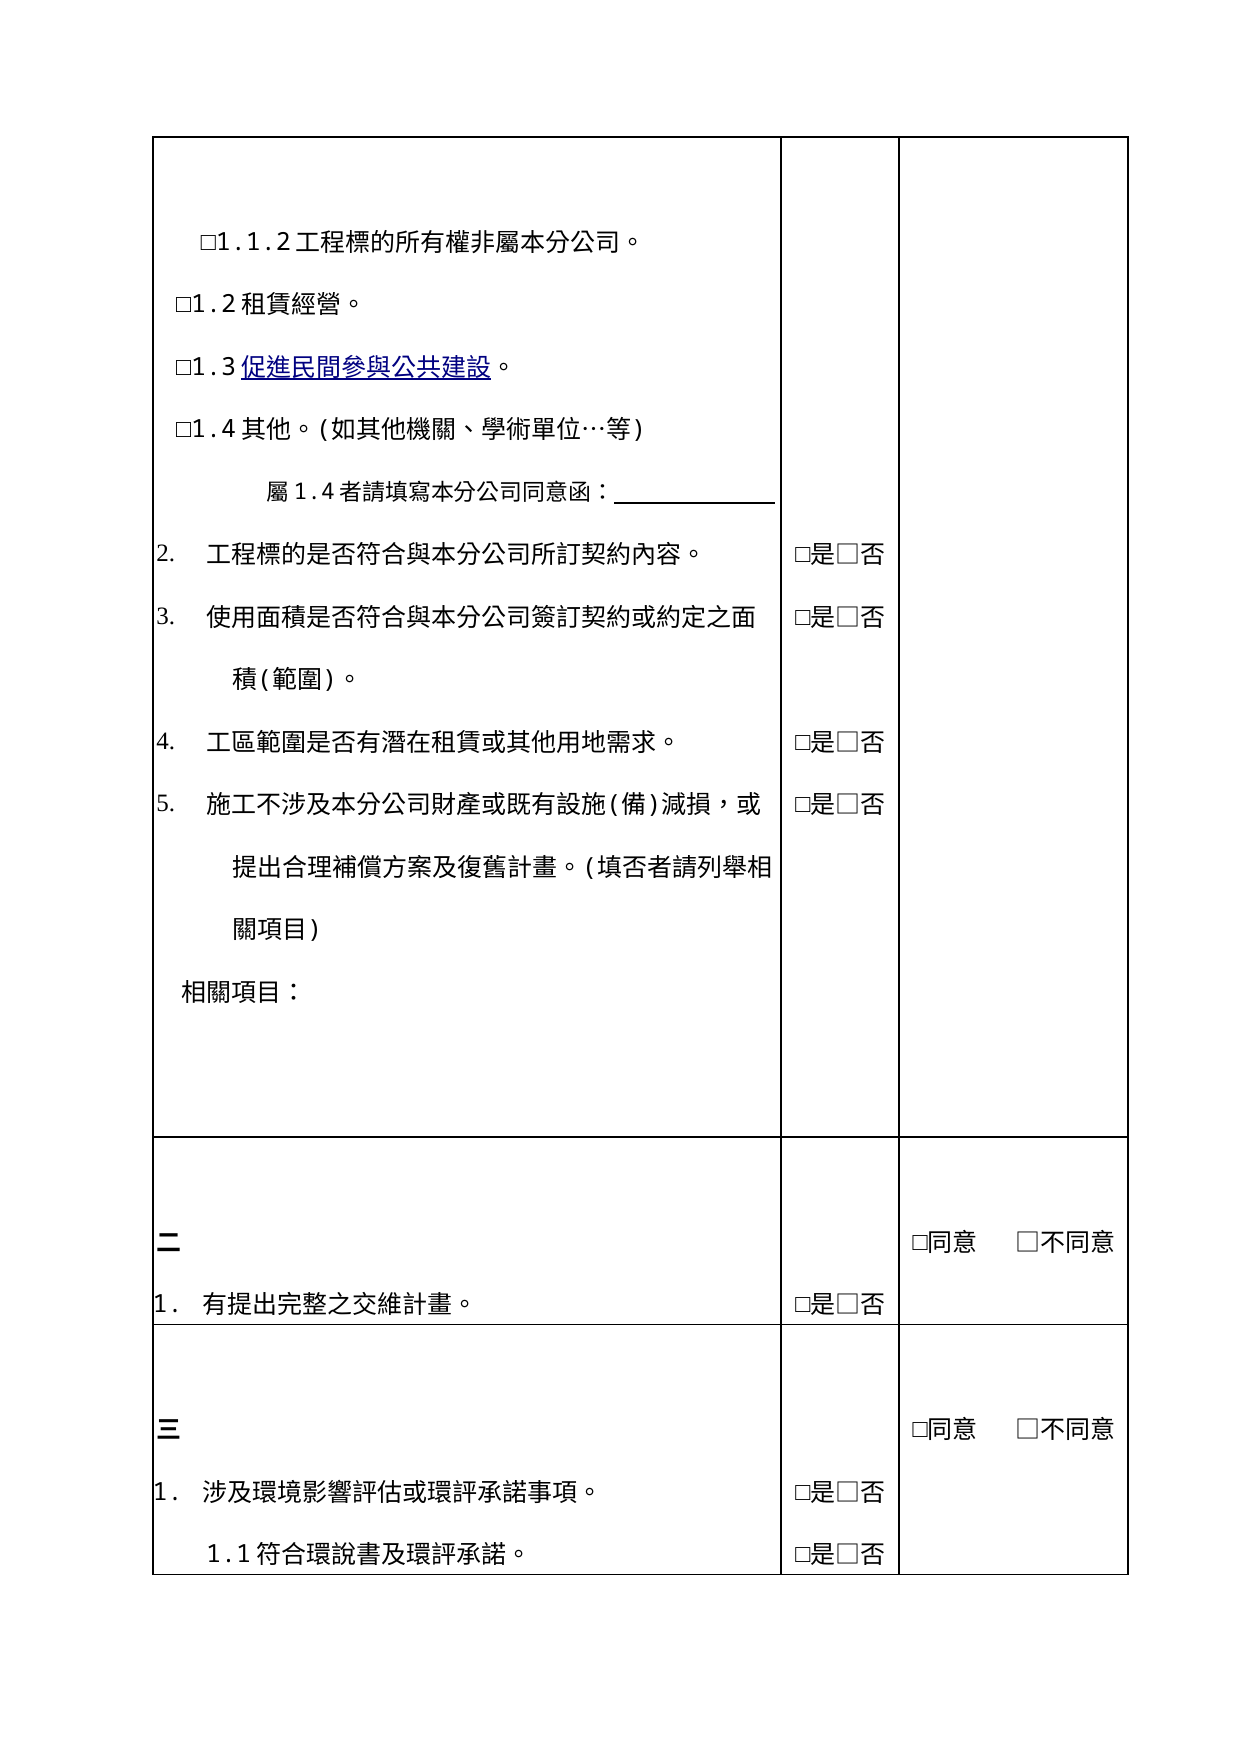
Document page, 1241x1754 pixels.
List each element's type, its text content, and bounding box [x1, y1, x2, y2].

table_cell □同意 □不同意 [900, 1325, 1127, 1574]
table_cell □1.1.2工程標的所有權非屬本分公司。 □1.2租賃經營。 □1.3促進民間參與公共建設。 □1.4其他。(如其他機關、學術單位…等) 屬1.4者請填寫本分公司同意函： 工程標的是否符合與本分公司所訂契約內容。 使用面積是否符合與本分公司簽訂契約或約定之面積(範圍)。 工區範圍是否有潛在租賃或其他用地需求。 施工不涉及本分公司財產或既有設施(備)減損，或提出合理補償方案及復舊計畫。(填否者請列舉相關項目) 相關項目： [154, 138, 780, 1136]
table_cell □同意 □不同意 [900, 1138, 1127, 1324]
table_cell □是□否 [782, 1138, 898, 1324]
table_cell 三 涉及環境影響評估或環評承諾事項。 符合環說書及環評承諾。 符合環差內容及審查結論。 不含危險機具設備，或符合危險機具設備法令規定。 有抑制揚塵及避免附近道路場所髒污等措施。 涉及路樹遷移或現有植栽復原問題。 基地是否位屬控制場址或整治場址。 需提送逕流廢水削減計畫(經環保主管機關同意)。 需檢具空氣污染防制計畫並辦理固定污染源設置與操作許可證之申請(經環保主管機關同意)。 是否有噪音防護計畫。 需成立職業安全衛生管理組織，並遵照職安衛相關法規辦理。 [154, 1325, 780, 1574]
table_cell [900, 138, 1127, 1136]
table_cell 二 有提出完整之交維計畫。 [154, 1138, 780, 1324]
table_cell □是□否 □是□否 □是□否 □是□否 [782, 138, 898, 1136]
table_cell □是□否 □是□否 [782, 1325, 898, 1574]
